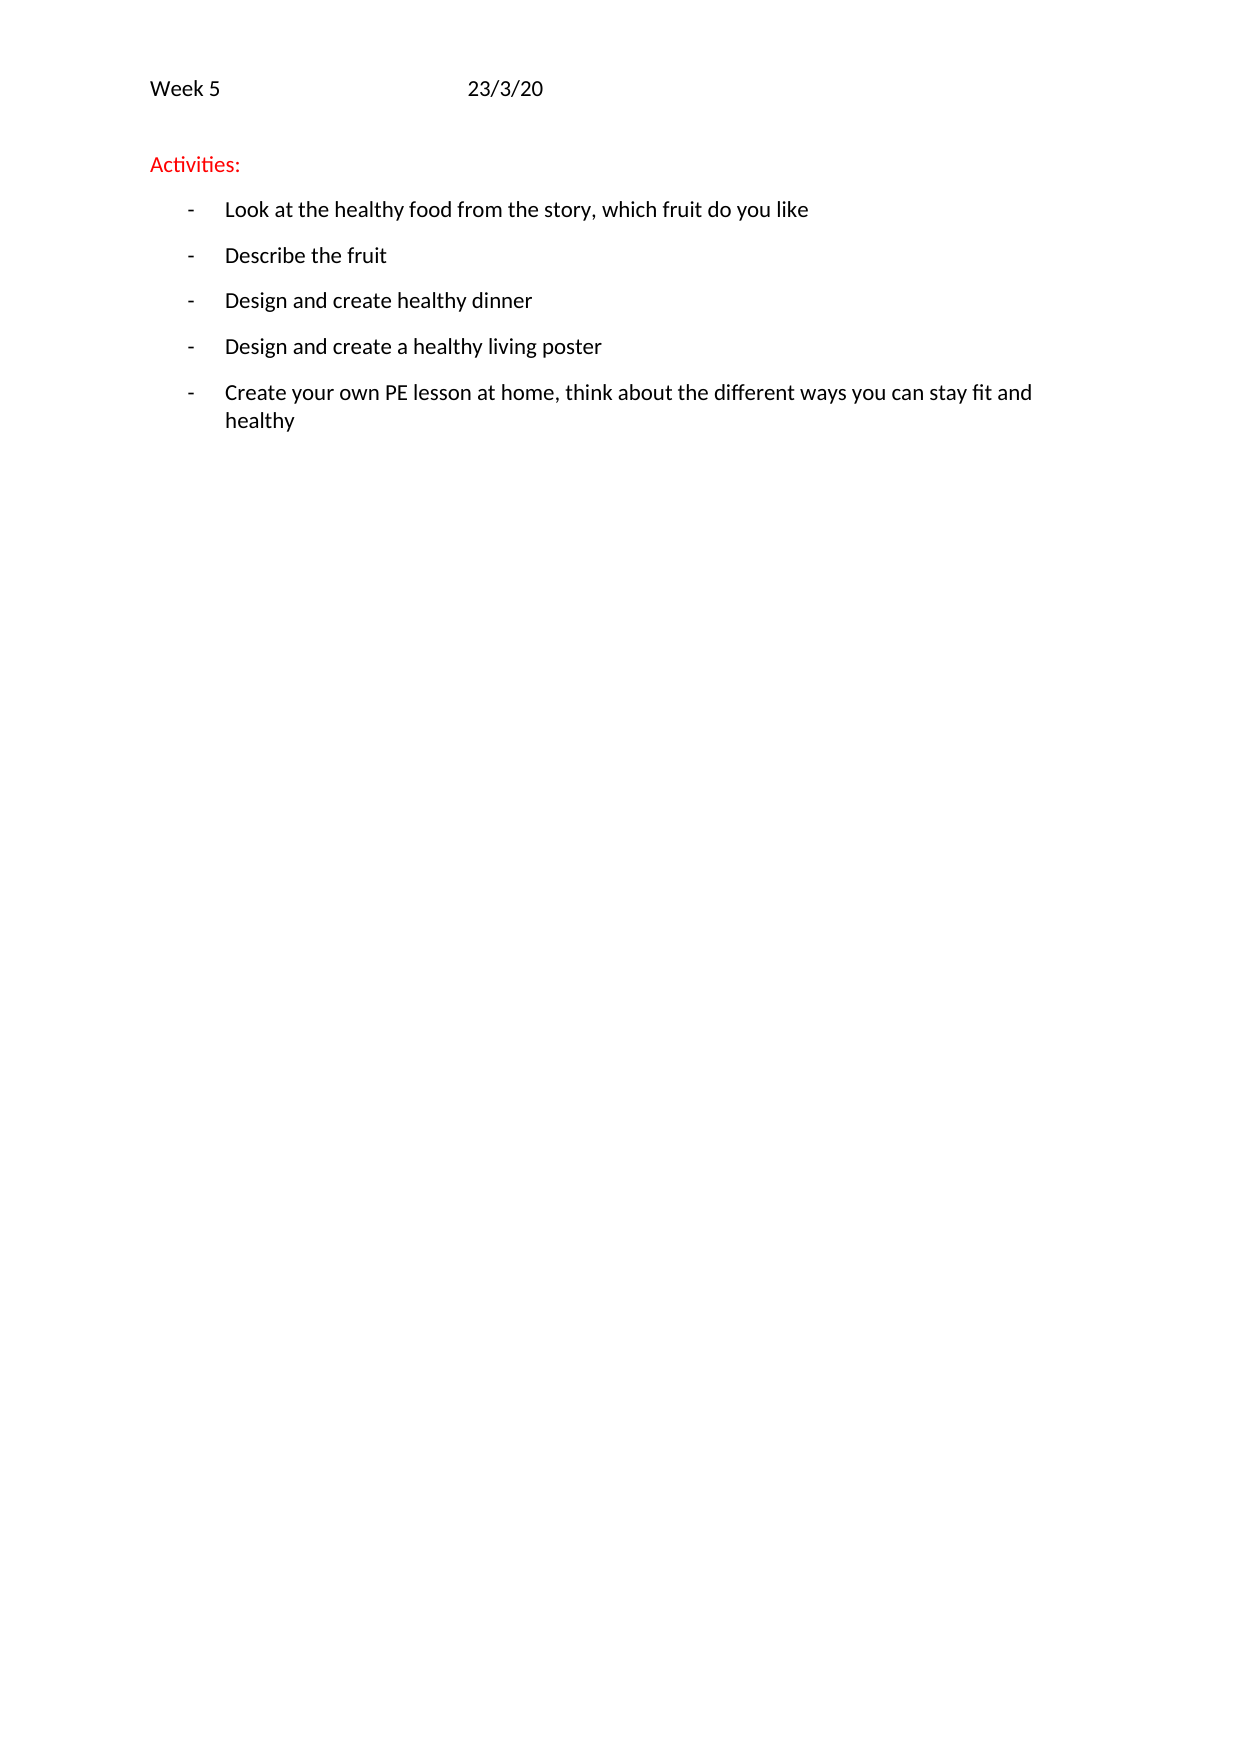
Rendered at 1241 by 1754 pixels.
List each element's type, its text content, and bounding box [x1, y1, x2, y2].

list Design and create a healthy living poster [187, 332, 1090, 360]
list Create your own PE lesson at home, think about the different ways you can stay fit and healthy [187, 378, 1090, 434]
list Look at the healthy food from the story, which fruit do you like [187, 196, 1090, 223]
text Activities: [150, 150, 1090, 178]
list Design and create healthy dinner [187, 287, 1090, 314]
list Describe the fruit [187, 241, 1090, 269]
